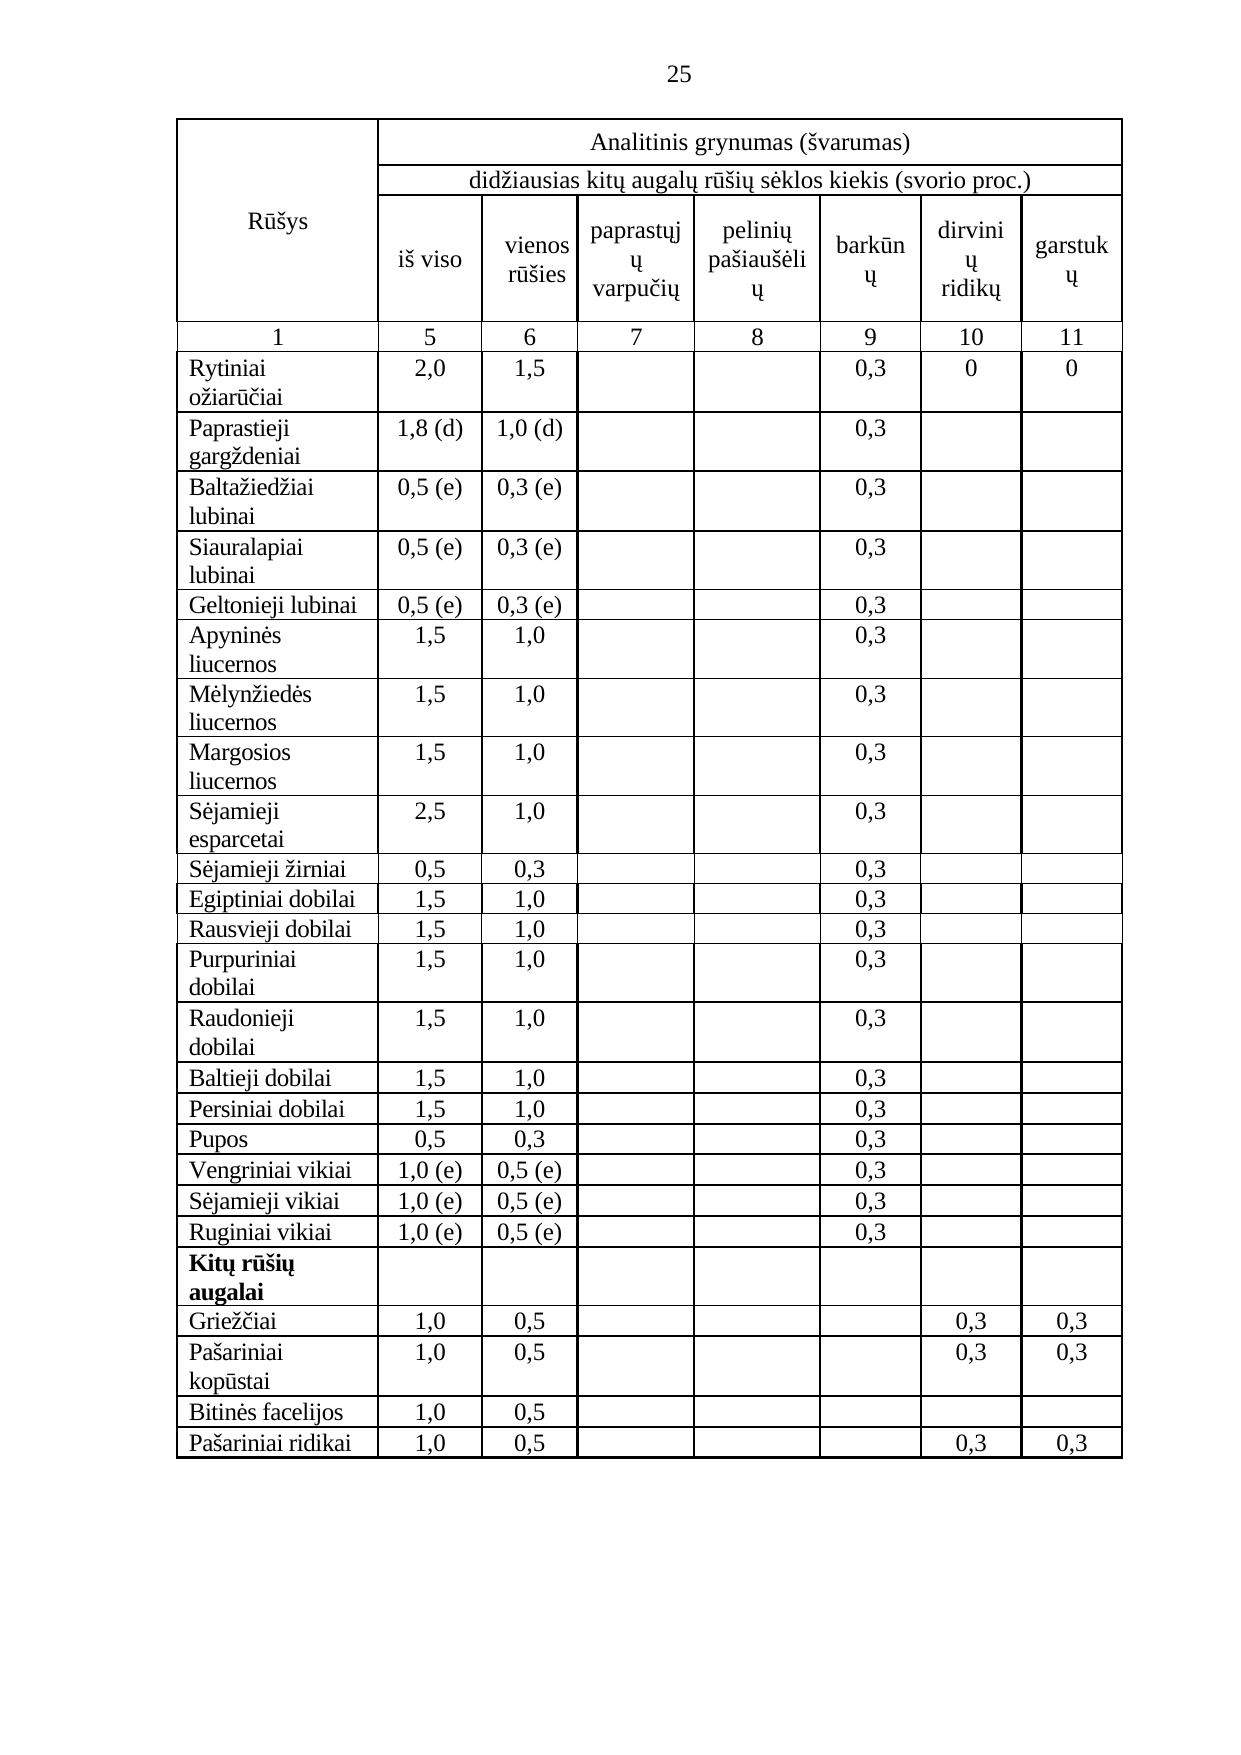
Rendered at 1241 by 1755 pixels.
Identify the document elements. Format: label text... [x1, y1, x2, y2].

table_cell 0,3 [821, 679, 920, 736]
table_cell [695, 352, 819, 411]
table_cell Baltieji dobilai [178, 1063, 377, 1092]
table_cell 0,3 [821, 472, 920, 530]
table_cell [1023, 1217, 1121, 1246]
table_cell 0,5 [483, 1397, 576, 1426]
table_cell [483, 1248, 576, 1305]
table_cell 0,3 [821, 884, 920, 913]
table_cell [579, 532, 693, 589]
table_cell 1,5 [379, 914, 481, 943]
table_cell [1023, 1094, 1121, 1122]
table_cell [1023, 944, 1121, 1001]
table_cell [695, 1063, 819, 1092]
table_cell 1,0 [483, 1003, 576, 1061]
table_cell Baltažiedžiai lubinai [178, 472, 377, 530]
table_cell Pupos [178, 1125, 377, 1153]
table_cell [922, 679, 1020, 736]
table_cell 0,5 [483, 1428, 576, 1456]
table_cell [695, 1155, 819, 1184]
table_cell 1,5 [483, 352, 576, 411]
table_cell Sėjamieji žirniai [178, 854, 378, 883]
table_cell 0,3 [821, 1125, 920, 1153]
table_cell [579, 1337, 693, 1395]
table_cell [695, 532, 819, 589]
table_cell [579, 679, 693, 736]
table_cell 1,0 [483, 620, 576, 678]
table_cell 0,3 [821, 914, 920, 943]
table_cell [579, 1125, 693, 1153]
table_cell 1,5 [379, 1003, 481, 1061]
table_cell 1,0 [483, 884, 576, 913]
table_cell 0,5 [379, 854, 481, 883]
table_cell [922, 590, 1020, 619]
table_cell 1,0 [483, 1063, 576, 1092]
table_cell 0,3 [821, 1155, 920, 1184]
table_cell [579, 472, 693, 530]
table_cell [578, 914, 694, 943]
table_cell dirvinių ridikų [922, 196, 1020, 321]
table_cell 0,3 [922, 1428, 1020, 1456]
table_cell [579, 1397, 693, 1426]
table_cell 6 [482, 322, 577, 351]
table_cell [922, 1125, 1020, 1153]
table_cell [922, 1248, 1020, 1305]
table_cell 0 [1023, 352, 1121, 411]
table_cell 0,3 [482, 854, 577, 883]
table_cell 0,3 [821, 532, 920, 589]
table_cell [695, 1397, 819, 1426]
table_cell Griežčiai [178, 1306, 377, 1335]
table_cell [695, 590, 819, 619]
table_cell [821, 1428, 920, 1456]
table_cell [579, 1155, 693, 1184]
table_cell 0,3 [821, 1186, 920, 1215]
table_cell 0,5 (e) [483, 1186, 576, 1215]
table_cell 0,5 [483, 1306, 576, 1335]
table_cell [695, 737, 819, 795]
table_cell 0,3 [821, 1217, 920, 1246]
table_cell 0,3 [922, 1337, 1020, 1395]
table_cell [579, 737, 693, 795]
table_cell [695, 1248, 819, 1305]
table_cell [379, 1248, 481, 1305]
table_cell [1023, 1397, 1121, 1426]
table_cell 0,5 (e) [483, 1217, 576, 1246]
table_cell [922, 1397, 1020, 1426]
table_cell Pašariniai kopūstai [178, 1337, 377, 1395]
table_cell [695, 914, 820, 943]
table_cell 1,8 (d) [379, 413, 481, 470]
table_cell Mėlynžiedės liucernos [178, 679, 377, 736]
table_cell 0,3 [821, 1003, 920, 1061]
table_cell 2,0 [379, 352, 481, 411]
table_cell 7 [578, 322, 694, 351]
table_cell Egiptiniai dobilai [178, 884, 377, 913]
table_cell [1023, 1125, 1121, 1153]
table_cell 11 [1022, 322, 1122, 351]
table_cell garstukų [1023, 196, 1121, 321]
table_cell [1023, 1248, 1121, 1305]
table_cell 5 [379, 322, 481, 351]
table_cell Purpuriniai dobilai [178, 944, 377, 1001]
table_cell 0,3 (e) [483, 472, 576, 530]
table_cell [922, 1063, 1020, 1092]
table_cell 0,3 [821, 590, 920, 619]
table_cell Siauralapiai lubinai [178, 532, 377, 589]
table_cell [579, 1248, 693, 1305]
table_cell [579, 413, 693, 470]
table_cell [579, 590, 693, 619]
table_cell [821, 1306, 920, 1335]
table_cell [922, 944, 1020, 1001]
table_cell [579, 1217, 693, 1246]
table_cell Margosios liucernos [178, 737, 377, 795]
table_cell Vengriniai vikiai [178, 1155, 377, 1184]
table_cell 0,5 [379, 1125, 481, 1153]
table_cell 0,5 (e) [379, 472, 481, 530]
table_cell [1023, 884, 1121, 913]
table_cell [1023, 1063, 1121, 1092]
table_cell 1,0 [483, 1094, 576, 1122]
table_cell 1,0 (e) [379, 1155, 481, 1184]
table_cell [922, 1155, 1020, 1184]
table_cell [1022, 854, 1122, 883]
table_cell [821, 1337, 920, 1395]
table_cell [1023, 796, 1121, 853]
table_cell 1,0 (d) [483, 413, 576, 470]
table_cell [922, 1094, 1020, 1122]
table_cell 2,5 [379, 796, 481, 853]
table_cell [1023, 737, 1121, 795]
table_cell barkūnų [821, 196, 920, 321]
table_cell [821, 1397, 920, 1426]
table_cell [1023, 413, 1121, 470]
table_cell [1023, 590, 1121, 619]
table_cell 1,5 [379, 679, 481, 736]
table_cell pelinių pašiaušėlių [695, 196, 819, 321]
table_cell 0,3 [821, 413, 920, 470]
table_cell 1,5 [379, 737, 481, 795]
table_cell iš viso [379, 196, 481, 321]
table_cell 0,3 (e) [483, 532, 576, 589]
table_cell 1,0 [379, 1397, 481, 1426]
table_cell [579, 1428, 693, 1456]
table_cell [1023, 679, 1121, 736]
table_cell 1 [178, 322, 378, 351]
table_cell [695, 679, 819, 736]
table_cell [695, 1428, 819, 1456]
table_cell Kitų rūšių augalai [178, 1248, 377, 1305]
table_cell [922, 884, 1020, 913]
table_cell Rausvieji dobilai [178, 914, 378, 943]
table_cell Sėjamieji esparcetai [178, 796, 377, 853]
table_cell [1023, 1003, 1121, 1061]
table_cell 1,0 [483, 737, 576, 795]
table_cell [1023, 532, 1121, 589]
table_cell [921, 914, 1021, 943]
table_cell 1,5 [379, 620, 481, 678]
table_cell [921, 854, 1021, 883]
table_cell [579, 620, 693, 678]
table_cell Sėjamieji vikiai [178, 1186, 377, 1215]
table_cell 0,3 [821, 620, 920, 678]
table_cell paprastųjų varpučių [579, 196, 693, 321]
table_cell 0,3 [1023, 1428, 1121, 1456]
table_cell 0,3 (e) [483, 590, 576, 619]
table_cell [695, 944, 819, 1001]
table_cell [579, 884, 693, 913]
table_cell 1,0 [483, 679, 576, 736]
table_header Rūšys [178, 120, 377, 321]
table_header Analitinis grynumas (švarumas) [379, 120, 1121, 163]
table_cell [695, 1337, 819, 1395]
table_cell 1,0 [483, 944, 576, 1001]
table_cell [579, 1306, 693, 1335]
table_cell 0,5 (e) [379, 532, 481, 589]
table_cell 1,0 [379, 1337, 481, 1395]
table_cell [695, 413, 819, 470]
table_cell 0 [922, 352, 1020, 411]
table_cell [1023, 472, 1121, 530]
table_cell 10 [921, 322, 1021, 351]
table_cell [922, 737, 1020, 795]
table_cell Geltonieji lubinai [178, 590, 377, 619]
table_cell [922, 1217, 1020, 1246]
table_cell Pašariniai ridikai [178, 1428, 377, 1456]
table_cell 0,3 [821, 737, 920, 795]
table_cell [922, 1003, 1020, 1061]
table_cell Raudonieji dobilai [178, 1003, 377, 1061]
table_cell [695, 1094, 819, 1122]
table_cell [695, 1306, 819, 1335]
table_cell Ruginiai vikiai [178, 1217, 377, 1246]
table_cell [695, 1125, 819, 1153]
table_cell [695, 884, 819, 913]
table_cell Apyninės liucernos [178, 620, 377, 678]
table_cell [922, 532, 1020, 589]
table_cell vienos rūšies [483, 196, 576, 321]
table_cell [695, 472, 819, 530]
table_cell 0,5 [483, 1337, 576, 1395]
table_cell [578, 854, 694, 883]
table_cell [1022, 914, 1122, 943]
table_cell 0,3 [1023, 1306, 1121, 1335]
table_cell 0,3 [821, 854, 920, 883]
table_cell 1,0 (e) [379, 1217, 481, 1246]
table_cell [695, 620, 819, 678]
table_cell 1,5 [379, 944, 481, 1001]
table_cell didžiausias kitų augalų rūšių sėklos kiekis (svorio proc.) [379, 166, 1121, 194]
table_cell [579, 1063, 693, 1092]
table_cell 1,5 [379, 884, 481, 913]
table_cell [922, 620, 1020, 678]
table_cell [579, 796, 693, 853]
table_cell 0,3 [821, 944, 920, 1001]
table_cell [922, 796, 1020, 853]
table_cell [1023, 620, 1121, 678]
table_cell Bitinės facelijos [178, 1397, 377, 1426]
table_cell [579, 1186, 693, 1215]
table_cell [695, 854, 820, 883]
table_cell [695, 1217, 819, 1246]
table_cell 1,0 [483, 796, 576, 853]
table_cell [922, 472, 1020, 530]
table_cell 0,5 (e) [379, 590, 481, 619]
table_cell [579, 1003, 693, 1061]
table_cell [821, 1248, 920, 1305]
table_cell 1,5 [379, 1094, 481, 1122]
table_cell 0,3 [922, 1306, 1020, 1335]
table_cell 9 [821, 322, 920, 351]
table_cell [1023, 1155, 1121, 1184]
table_cell 1,0 [482, 914, 577, 943]
table_cell 8 [695, 322, 820, 351]
table_cell [579, 352, 693, 411]
table_cell 1,0 [379, 1306, 481, 1335]
table_cell 0,3 [483, 1125, 576, 1153]
table_cell 1,5 [379, 1063, 481, 1092]
table_cell 0,3 [821, 796, 920, 853]
table_cell 0,3 [821, 352, 920, 411]
table_cell Rytiniai ožiarūčiai [178, 352, 377, 411]
table_cell [695, 796, 819, 853]
table_cell 0,3 [821, 1094, 920, 1122]
table_cell 0,5 (e) [483, 1155, 576, 1184]
table_cell [922, 413, 1020, 470]
table_cell 0,3 [1023, 1337, 1121, 1395]
table_cell [695, 1003, 819, 1061]
table_cell Persiniai dobilai [178, 1094, 377, 1122]
table_cell [922, 1186, 1020, 1215]
table_cell [579, 1094, 693, 1122]
table_cell Paprastieji gargždeniai [178, 413, 377, 470]
table_cell [1023, 1186, 1121, 1215]
table_cell 1,0 (e) [379, 1186, 481, 1215]
table_cell [579, 944, 693, 1001]
table_cell [695, 1186, 819, 1215]
table_cell 1,0 [379, 1428, 481, 1456]
table_cell 0,3 [821, 1063, 920, 1092]
